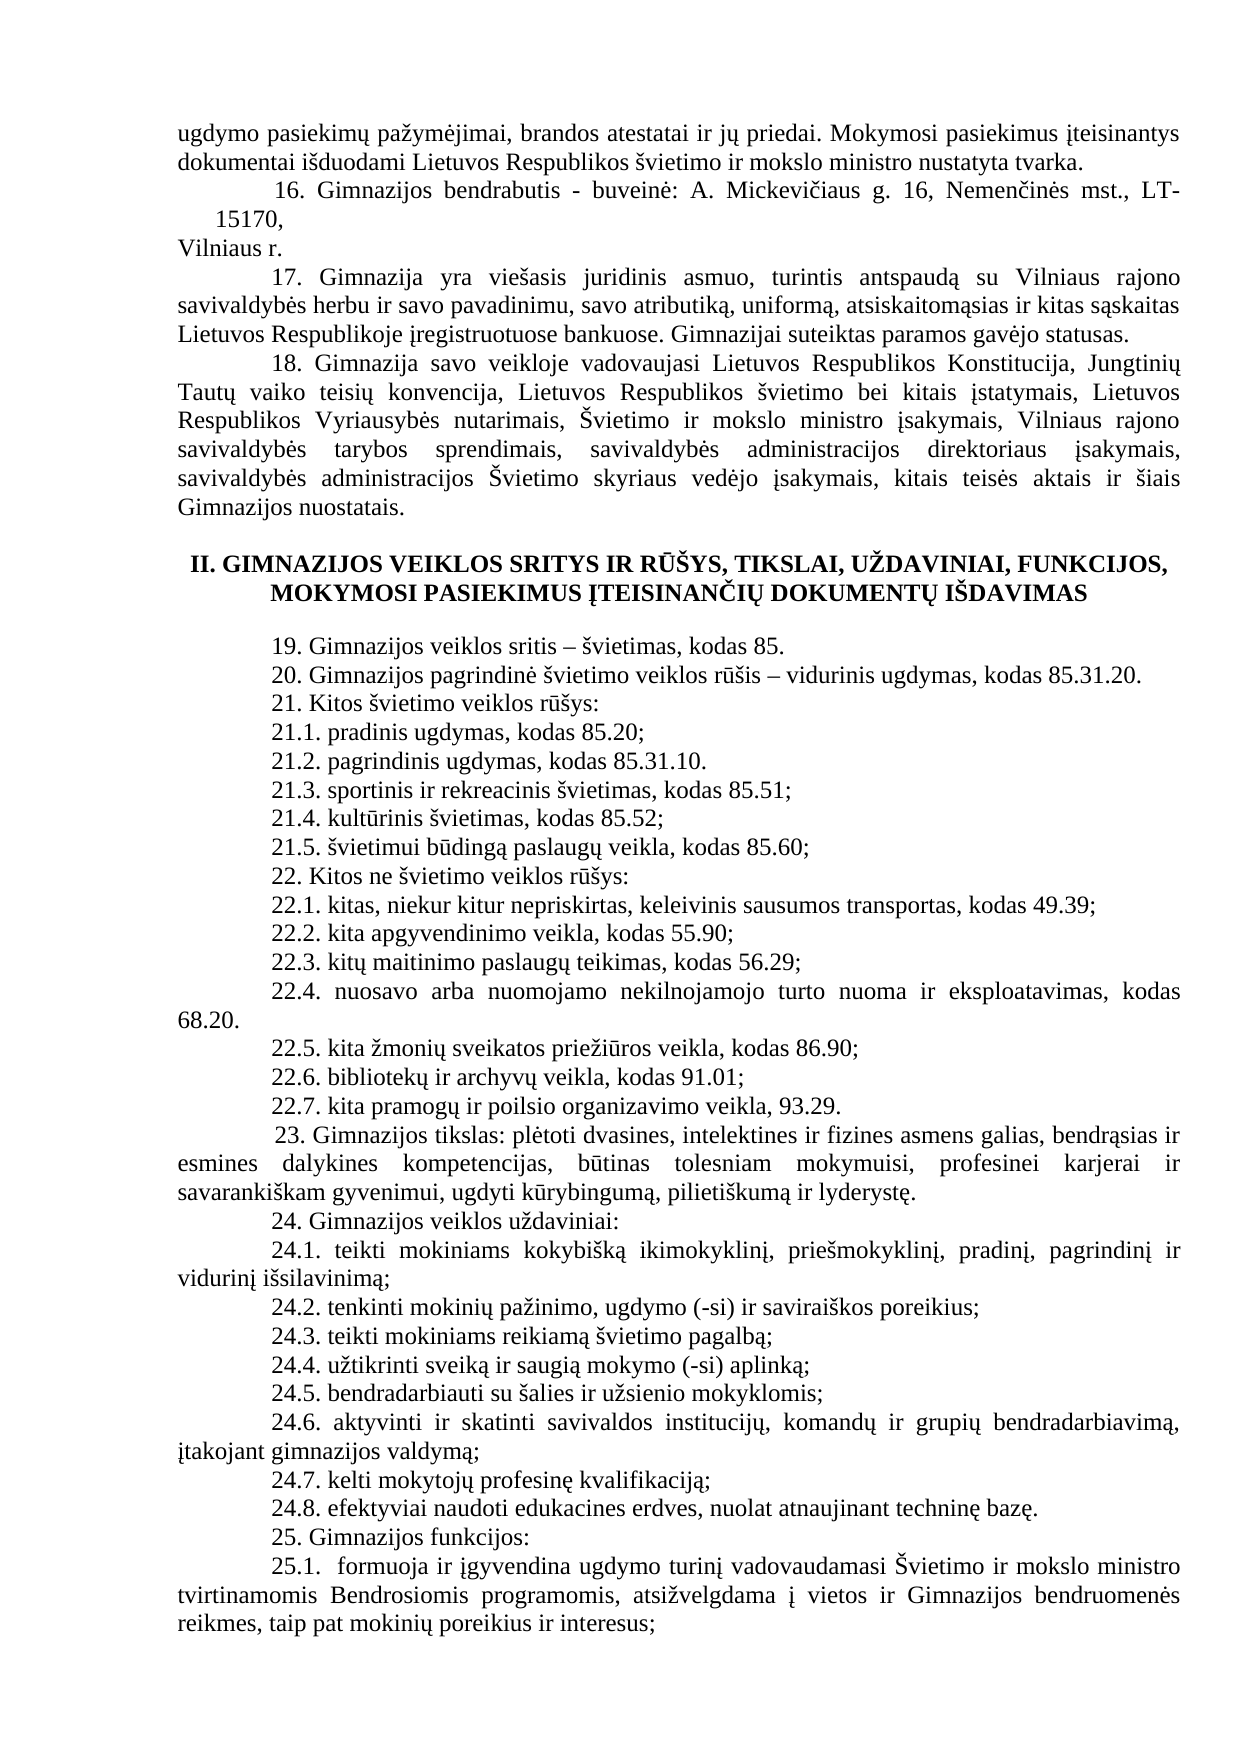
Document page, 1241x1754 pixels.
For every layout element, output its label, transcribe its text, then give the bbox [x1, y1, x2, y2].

text 24.2. tenkinti mokinių pažinimo, ugdymo (-si) ir saviraiškos poreikius; [177, 1292, 1181, 1321]
text 18. Gimnazija savo veikloje vadovaujasi Lietuvos Respublikos Konstitucija, Jungtinių Tautų vaiko teisių konvencija, Lietuvos Respublikos švietimo bei kitais įstatymais, Lietuvos Respublikos Vyriausybės nutarimais, Švietimo ir mokslo ministro įsakymais, Vilniaus rajono savivaldybės tarybos sprendimais, savivaldybės administracijos direktoriaus įsakymais, savivaldybės administracijos Švietimo skyriaus vedėjo įsakymais, kitais teisės aktais ir šiais Gimnazijos nuostatais. [177, 348, 1181, 521]
text 24.7. kelti mokytojų profesinę kvalifikaciją; [177, 1465, 1181, 1493]
text II. GIMNAZIJOS VEIKLOS SRITYS IR RŪŠYS, TIKSLAI, UŽDAVINIAI, FUNKCIJOS, MOKYMOSI PASIEKIMUS ĮTEISINANČIŲ DOKUMENTŲ IŠDAVIMAS [177, 549, 1181, 607]
text 21.1. pradinis ugdymas, kodas 85.20; [177, 717, 1181, 746]
text 22.3. kitų maitinimo paslaugų teikimas, kodas 56.29; [177, 947, 1181, 976]
text 21.4. kultūrinis švietimas, kodas 85.52; [177, 803, 1181, 832]
text 17. Gimnazija yra viešasis juridinis asmuo, turintis antspaudą su Vilniaus rajono savivaldybės herbu ir savo pavadinimu, savo atributiką, uniformą, atsiskaitomąsias ir kitas sąskaitas Lietuvos Respublikoje įregistruotuose bankuose. Gimnazijai suteiktas paramos gavėjo statusas. [177, 262, 1181, 348]
text 21.2. pagrindinis ugdymas, kodas 85.31.10. [177, 746, 1181, 775]
text 24.4. užtikrinti sveiką ir saugią mokymo (-si) aplinką; [177, 1350, 1181, 1378]
text 19. Gimnazijos veiklos sritis – švietimas, kodas 85. [177, 631, 1181, 660]
text 24.5. bendradarbiauti su šalies ir užsienio mokyklomis; [177, 1378, 1181, 1407]
text 25.1. formuoja ir įgyvendina ugdymo turinį vadovaudamasi Švietimo ir mokslo ministro tvirtinamomis Bendrosiomis programomis, atsižvelgdama į vietos ir Gimnazijos bendruomenės reikmes, taip pat mokinių poreikius ir interesus; [177, 1551, 1181, 1637]
text 22.6. bibliotekų ir archyvų veikla, kodas 91.01; [177, 1062, 1181, 1091]
text 23. Gimnazijos tikslas: plėtoti dvasines, intelektines ir fizines asmens galias, bendrąsias ir esmines dalykines kompetencijas, būtinas tolesniam mokymuisi, profesinei karjerai ir savarankiškam gyvenimui, ugdyti kūrybingumą, pilietiškumą ir lyderystę. [177, 1120, 1181, 1206]
text 22.4. nuosavo arba nuomojamo nekilnojamojo turto nuoma ir eksploatavimas, kodas 68.20. [177, 976, 1181, 1033]
text ugdymo pasiekimų pažymėjimai, brandos atestatai ir jų priedai. Mokymosi pasiekimus įteisinantys dokumentai išduodami Lietuvos Respublikos švietimo ir mokslo ministro nustatyta tvarka. [177, 118, 1181, 176]
text 16. Gimnazijos bendrabutis - buveinė: A. Mickevičiaus g. 16, Nemenčinės mst., LT-15170, [215, 176, 1181, 233]
text 21. Kitos švietimo veiklos rūšys: [177, 688, 1181, 717]
text 21.3. sportinis ir rekreacinis švietimas, kodas 85.51; [177, 775, 1181, 803]
text Vilniaus r. [177, 233, 1181, 262]
text 25. Gimnazijos funkcijos: [177, 1522, 1181, 1551]
text 21.5. švietimui būdingą paslaugų veikla, kodas 85.60; [177, 832, 1181, 861]
text 24. Gimnazijos veiklos uždaviniai: [177, 1206, 1181, 1235]
text 22. Kitos ne švietimo veiklos rūšys: [177, 861, 1181, 890]
text 22.7. kita pramogų ir poilsio organizavimo veikla, 93.29. [177, 1091, 1181, 1120]
text 22.2. kita apgyvendinimo veikla, kodas 55.90; [177, 918, 1181, 947]
text 22.5. kita žmonių sveikatos priežiūros veikla, kodas 86.90; [177, 1033, 1181, 1062]
text 20. Gimnazijos pagrindinė švietimo veiklos rūšis – vidurinis ugdymas, kodas 85.31.20. [177, 660, 1181, 688]
text 24.8. efektyviai naudoti edukacines erdves, nuolat atnaujinant techninę bazę. [177, 1493, 1181, 1522]
text 24.3. teikti mokiniams reikiamą švietimo pagalbą; [177, 1321, 1181, 1350]
text 22.1. kitas, niekur kitur nepriskirtas, keleivinis sausumos transportas, kodas 49.39; [177, 890, 1181, 918]
text 24.6. aktyvinti ir skatinti savivaldos institucijų, komandų ir grupių bendradarbiavimą, įtakojant gimnazijos valdymą; [177, 1407, 1181, 1465]
text 24.1. teikti mokiniams kokybišką ikimokyklinį, priešmokyklinį, pradinį, pagrindinį ir vidurinį išsilavinimą; [177, 1235, 1181, 1292]
